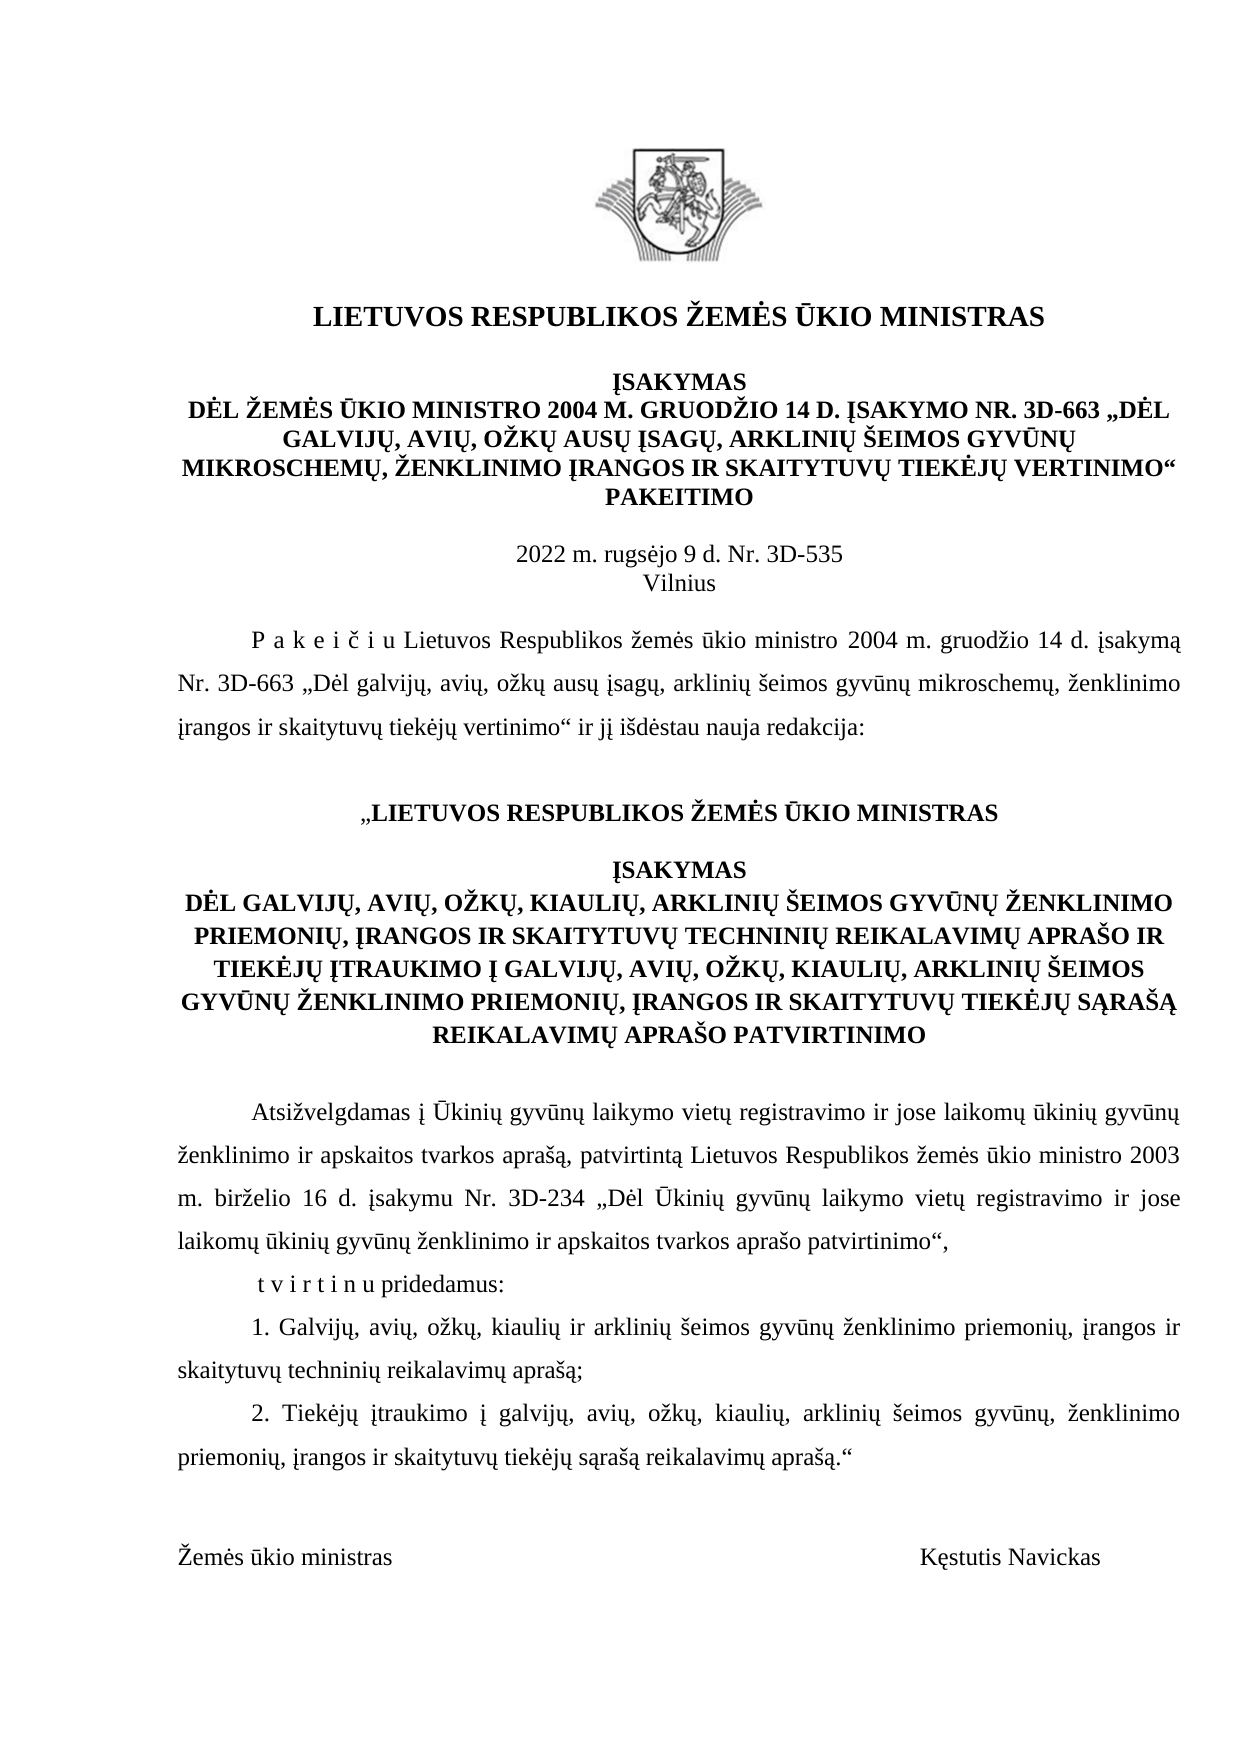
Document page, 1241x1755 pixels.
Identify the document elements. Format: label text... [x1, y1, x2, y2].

text t v i r t i n u pridedamus: [177, 1269, 1181, 1298]
text ĮSAKYMAS [177, 855, 1181, 884]
text Vilnius [177, 568, 1181, 597]
text 1. Galvijų, avių, ožkų, kiaulių ir arklinių šeimos gyvūnų ženklinimo priemonių, įrangos ir skaitytuvų techninių reikalavimų aprašą; [177, 1312, 1181, 1384]
text ĮSAKYMAS [177, 367, 1181, 395]
text DĖL ŽEMĖS ŪKIO MINISTRO 2004 M. GRUODŽIO 14 D. ĮSAKYMO NR. 3D-663 „DĖL GALVIJŲ, AVIŲ, OŽKŲ AUSŲ ĮSAGŲ, ARKLINIŲ ŠEIMOS GYVŪNŲ MIKROSCHEMŲ, ŽENKLINIMO ĮRANGOS IR SKAITYTUVŲ TIEKĖJŲ VERTINIMO“ PAKEITIMO [177, 395, 1181, 510]
text 2. Tiekėjų įtraukimo į galvijų, avių, ožkų, kiaulių, arklinių šeimos gyvūnų, ženklinimo priemonių, įrangos ir skaitytuvų tiekėjų sąrašą reikalavimų aprašą.“ [177, 1398, 1181, 1470]
text LIETUVOS RESPUBLIKOS ŽEMĖS ŪKIO MINISTRAS [177, 299, 1181, 333]
text P a k e i č i u Lietuvos Respublikos žemės ūkio ministro 2004 m. gruodžio 14 d. įsakymą Nr. 3D-663 „Dėl galvijų, avių, ožkų ausų įsagų, arklinių šeimos gyvūnų mikroschemų, ženklinimo įrangos ir skaitytuvų tiekėjų vertinimo“ ir jį išdėstau nauja redakcija: [177, 625, 1181, 740]
text „LIETUVOS RESPUBLIKOS ŽEMĖS ŪKIO MINISTRAS [177, 798, 1181, 827]
text Atsižvelgdamas į Ūkinių gyvūnų laikymo vietų registravimo ir jose laikomų ūkinių gyvūnų ženklinimo ir apskaitos tvarkos aprašą, patvirtintą Lietuvos Respublikos žemės ūkio ministro 2003 m. birželio 16 d. įsakymu Nr. 3D-234 „Dėl Ūkinių gyvūnų laikymo vietų registravimo ir jose laikomų ūkinių gyvūnų ženklinimo ir apskaitos tvarkos aprašo patvirtinimo“, [177, 1097, 1181, 1255]
text 2022 m. rugsėjo 9 d. Nr. 3D-535 [177, 539, 1181, 568]
text DĖL GALVIJŲ, AVIŲ, OŽKŲ, KIAULIŲ, ARKLINIŲ ŠEIMOS GYVŪNŲ ŽENKLINIMO PRIEMONIŲ, ĮRANGOS IR SKAITYTUVŲ TECHNINIŲ REIKALAVIMŲ APRAŠO IR TIEKĖJŲ ĮTRAUKIMO Į GALVIJŲ, AVIŲ, OŽKŲ, KIAULIŲ, ARKLINIŲ ŠEIMOS GYVŪNŲ ŽENKLINIMO PRIEMONIŲ, ĮRANGOS IR SKAITYTUVŲ TIEKĖJŲ SĄRAŠĄ REIKALAVIMŲ APRAŠO PATVIRTINIMO [177, 888, 1181, 1049]
text Žemės ūkio ministras Kęstutis Navickas [177, 1542, 1181, 1571]
